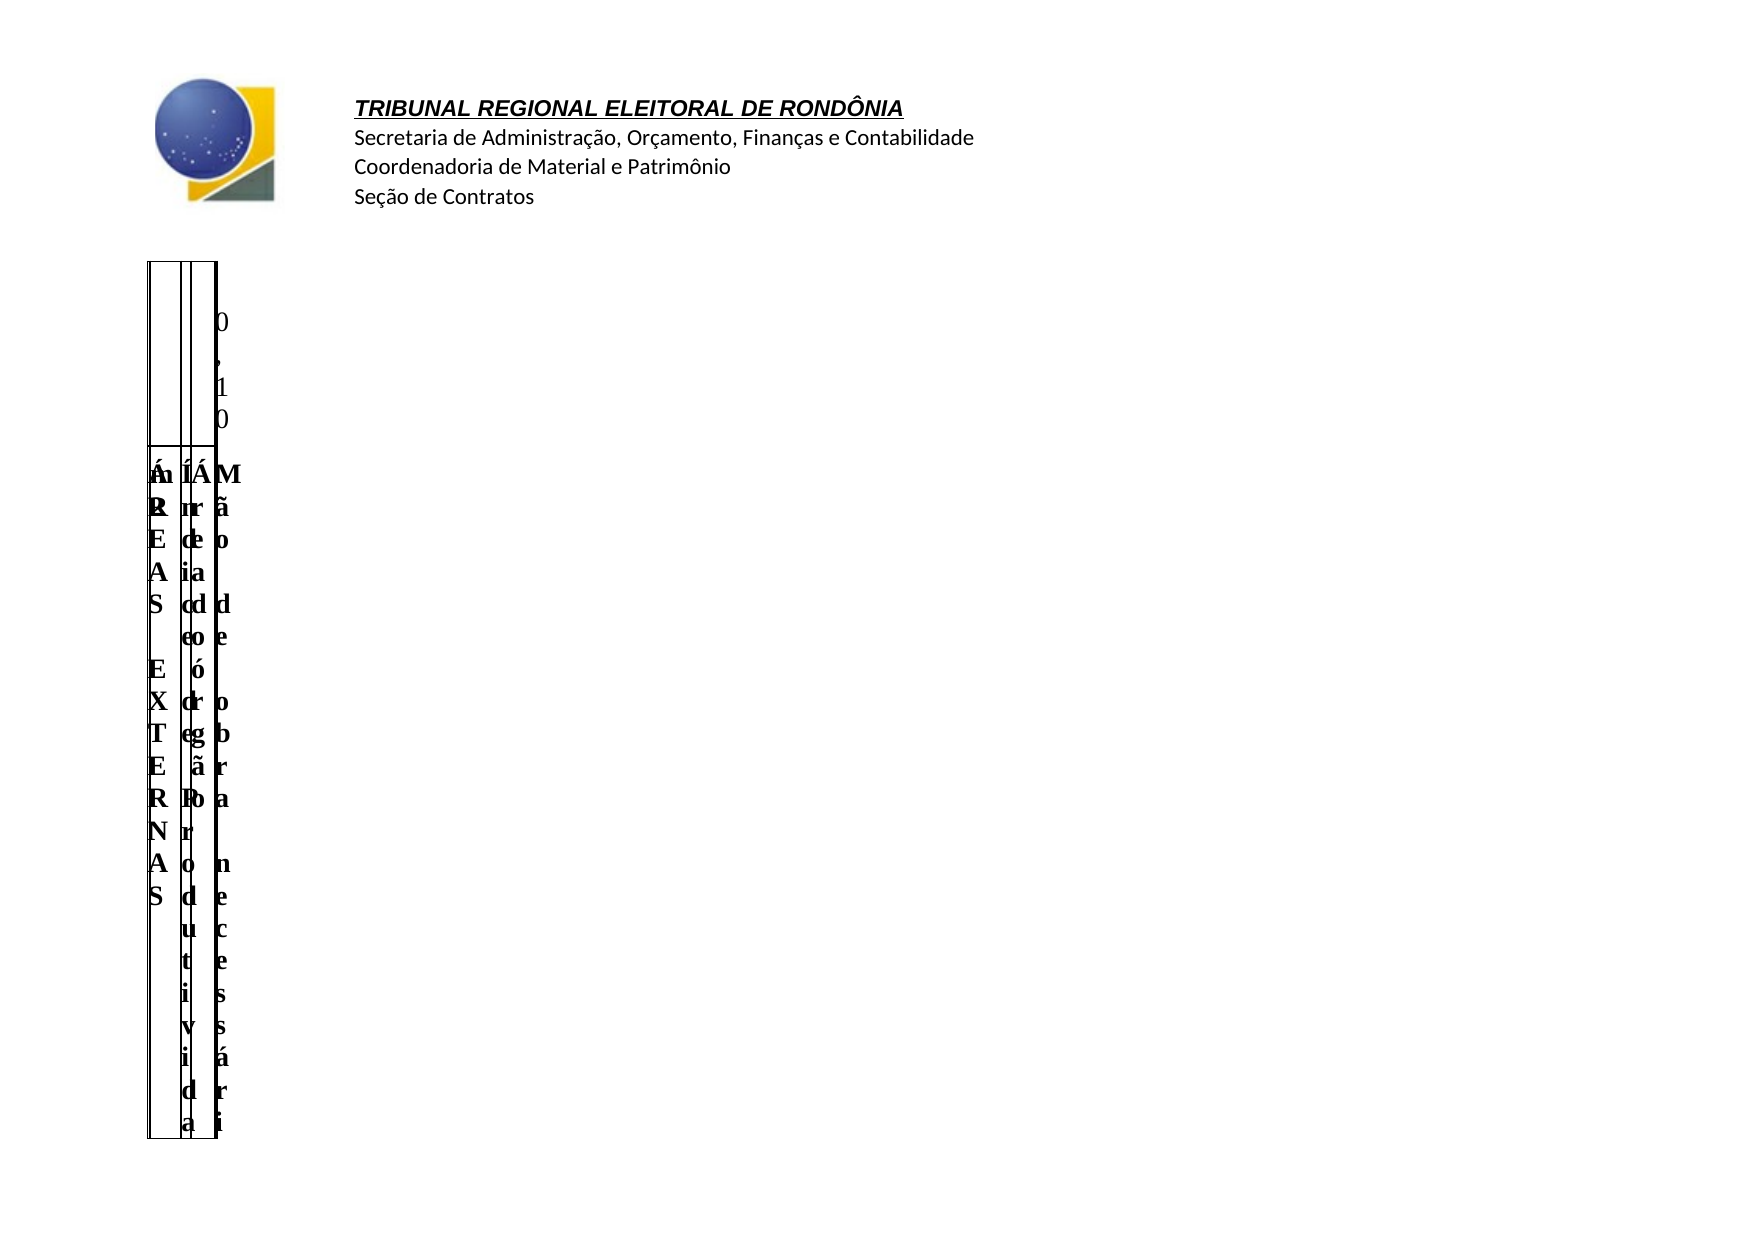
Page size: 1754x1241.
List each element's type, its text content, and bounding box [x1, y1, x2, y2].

table_cell 0,0050000 [182, 262, 190, 445]
table_cell m2 [154, 790, 160, 798]
table_cell Índice de Produtividade [182, 545, 190, 603]
table_cell m2 [151, 695, 155, 706]
table_cell m2 [151, 896, 158, 904]
table_cell Índice de Produtividade [182, 958, 190, 1029]
table_cell Índice de Produtividade [182, 1024, 190, 1090]
table_cell m2 [151, 604, 158, 612]
table_cell m2 [164, 472, 168, 482]
table_cell Índice de Produtividade [182, 642, 190, 701]
table_cell 20,48 [192, 262, 214, 445]
table_cell Área do órgão [192, 447, 214, 1138]
table_cell m2 [151, 447, 180, 1138]
table_cell m2 [154, 499, 159, 507]
table_cell 200 [151, 262, 180, 445]
